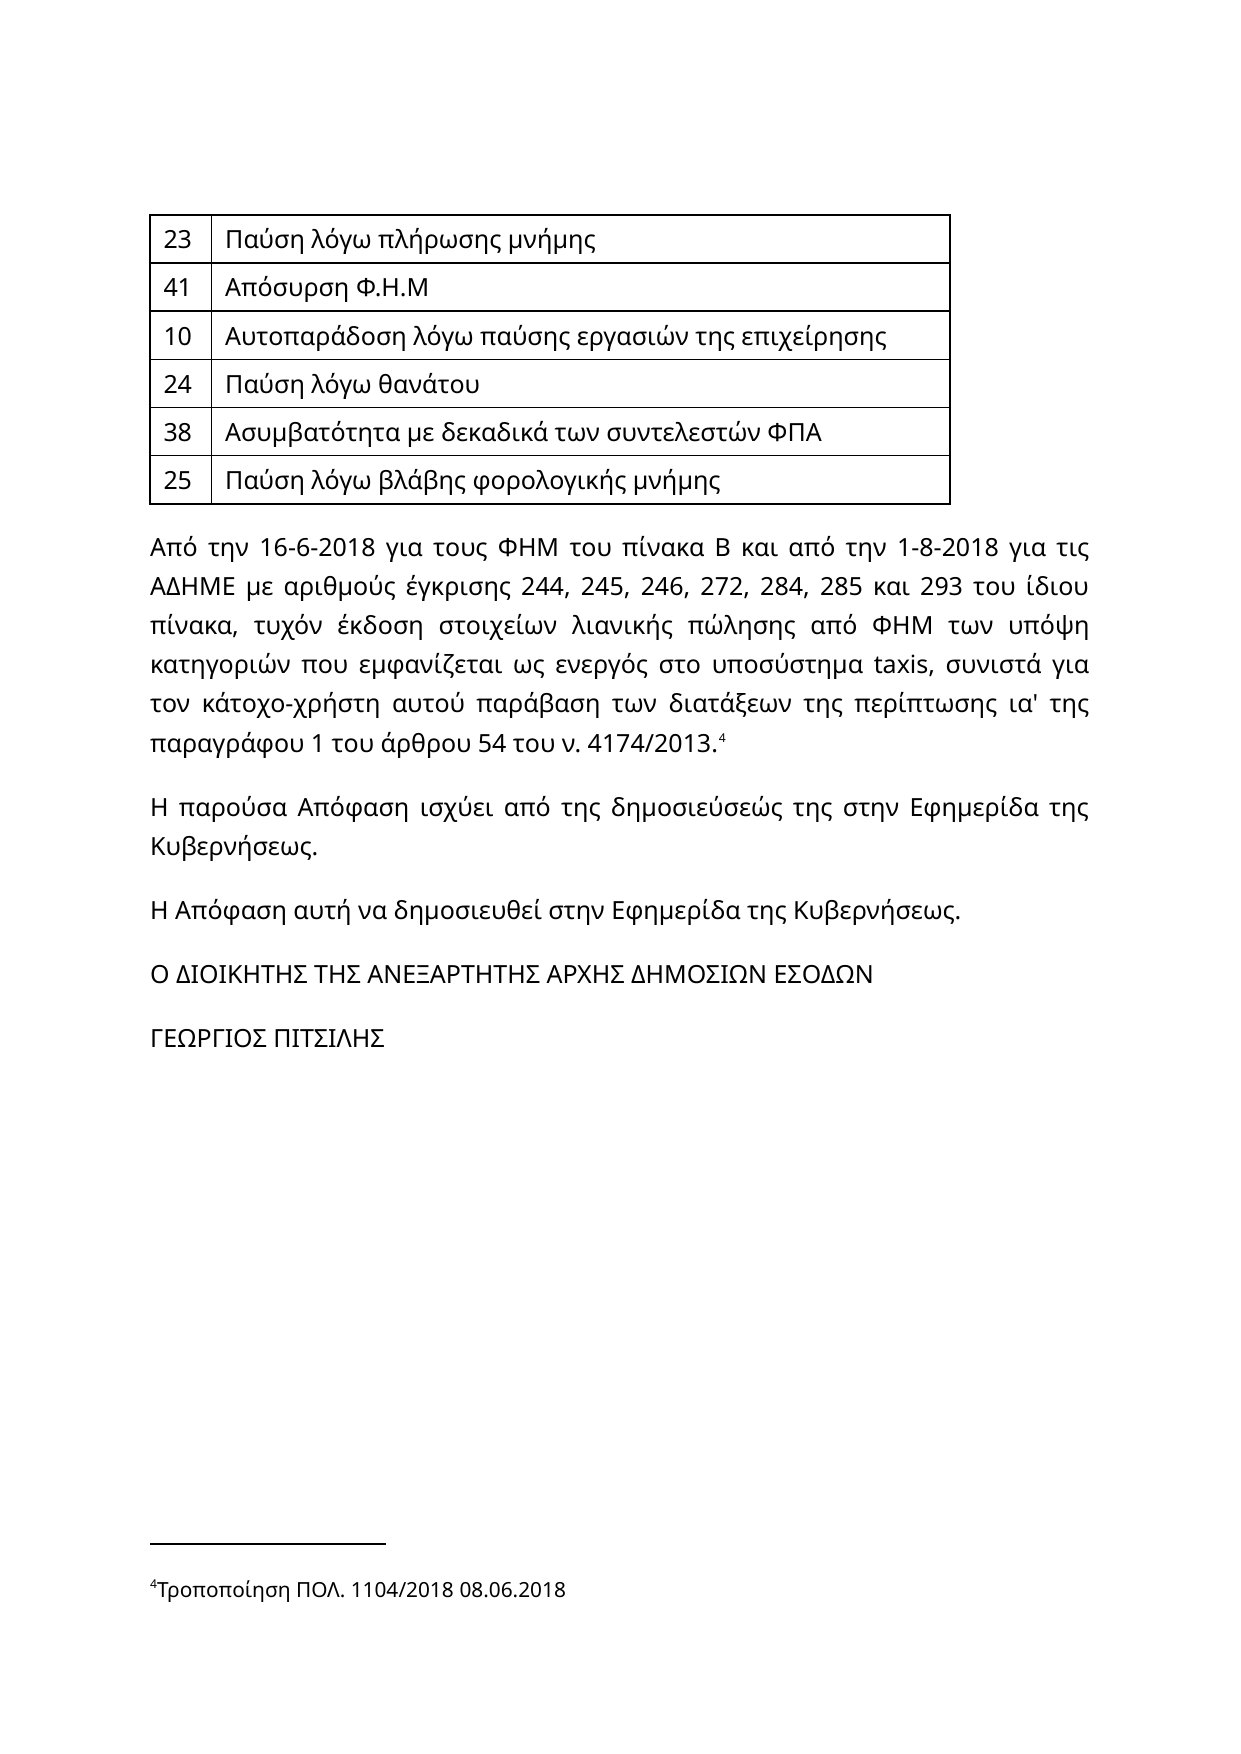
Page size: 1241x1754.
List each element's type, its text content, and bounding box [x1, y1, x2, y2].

table_cell Απόσυρση Φ.Η.Μ [212, 264, 949, 310]
text Από την 16-6-2018 για τους ΦΗΜ του πίνακα Β και από την 1-8-2018 για τις ΑΔΗΜΕ με αριθμούς έγκρισης 244, 245, 246, 272, 284, 285 και 293 του ίδιου πίνακα, τυχόν έκδοση στοιχείων λιανικής πώλησης από ΦΗΜ των υπόψη κατηγοριών που εμφανίζεται ως ενεργός στο υποσύστημα taxis, συνιστά για τον κάτοχο-χρήστη αυτού παράβαση των διατάξεων της περίπτωσης ια' της παραγράφου 1 του άρθρου 54 του ν. 4174/2013. [150, 529, 1090, 759]
text Η Απόφαση αυτή να δημοσιευθεί στην Eφημερίδα της Κυβερνήσεως. [150, 893, 1090, 927]
table_header 23 [151, 216, 211, 262]
table_cell Αυτοπαράδοση λόγω παύσης εργασιών της επιχείρησης [212, 312, 949, 358]
text Τροποποίηση ΠΟΛ. 1104/2018 08.06.2018 [150, 1576, 1090, 1604]
table_cell 38 [151, 408, 211, 455]
table_cell 41 [151, 264, 211, 310]
table_cell 10 [151, 312, 211, 358]
table_cell Παύση λόγω βλάβης φορολογικής μνήμης [212, 456, 949, 503]
text Ο ΔΙΟΙΚΗΤΗΣ ΤΗΣ ΑΝΕΞΑΡΤΗΤΗΣ ΑΡΧΗΣ ΔΗΜΟΣΙΩΝ ΕΣΟΔΩΝ [150, 957, 1090, 991]
text ΓΕΩΡΓΙΟΣ ΠΙΤΣΙΛΗΣ [150, 1021, 1090, 1055]
table_header Παύση λόγω πλήρωσης μνήμης [212, 216, 949, 262]
text Η παρούσα Απόφαση ισχύει από της δημοσιεύσεώς της στην Eφημερίδα της Κυβερνήσεως. [150, 789, 1090, 863]
table_cell 24 [151, 360, 211, 407]
table_cell 25 [151, 456, 211, 503]
table_cell Παύση λόγω θανάτου [212, 360, 949, 407]
table_cell Ασυμβατότητα με δεκαδικά των συντελεστών ΦΠΑ [212, 408, 949, 455]
